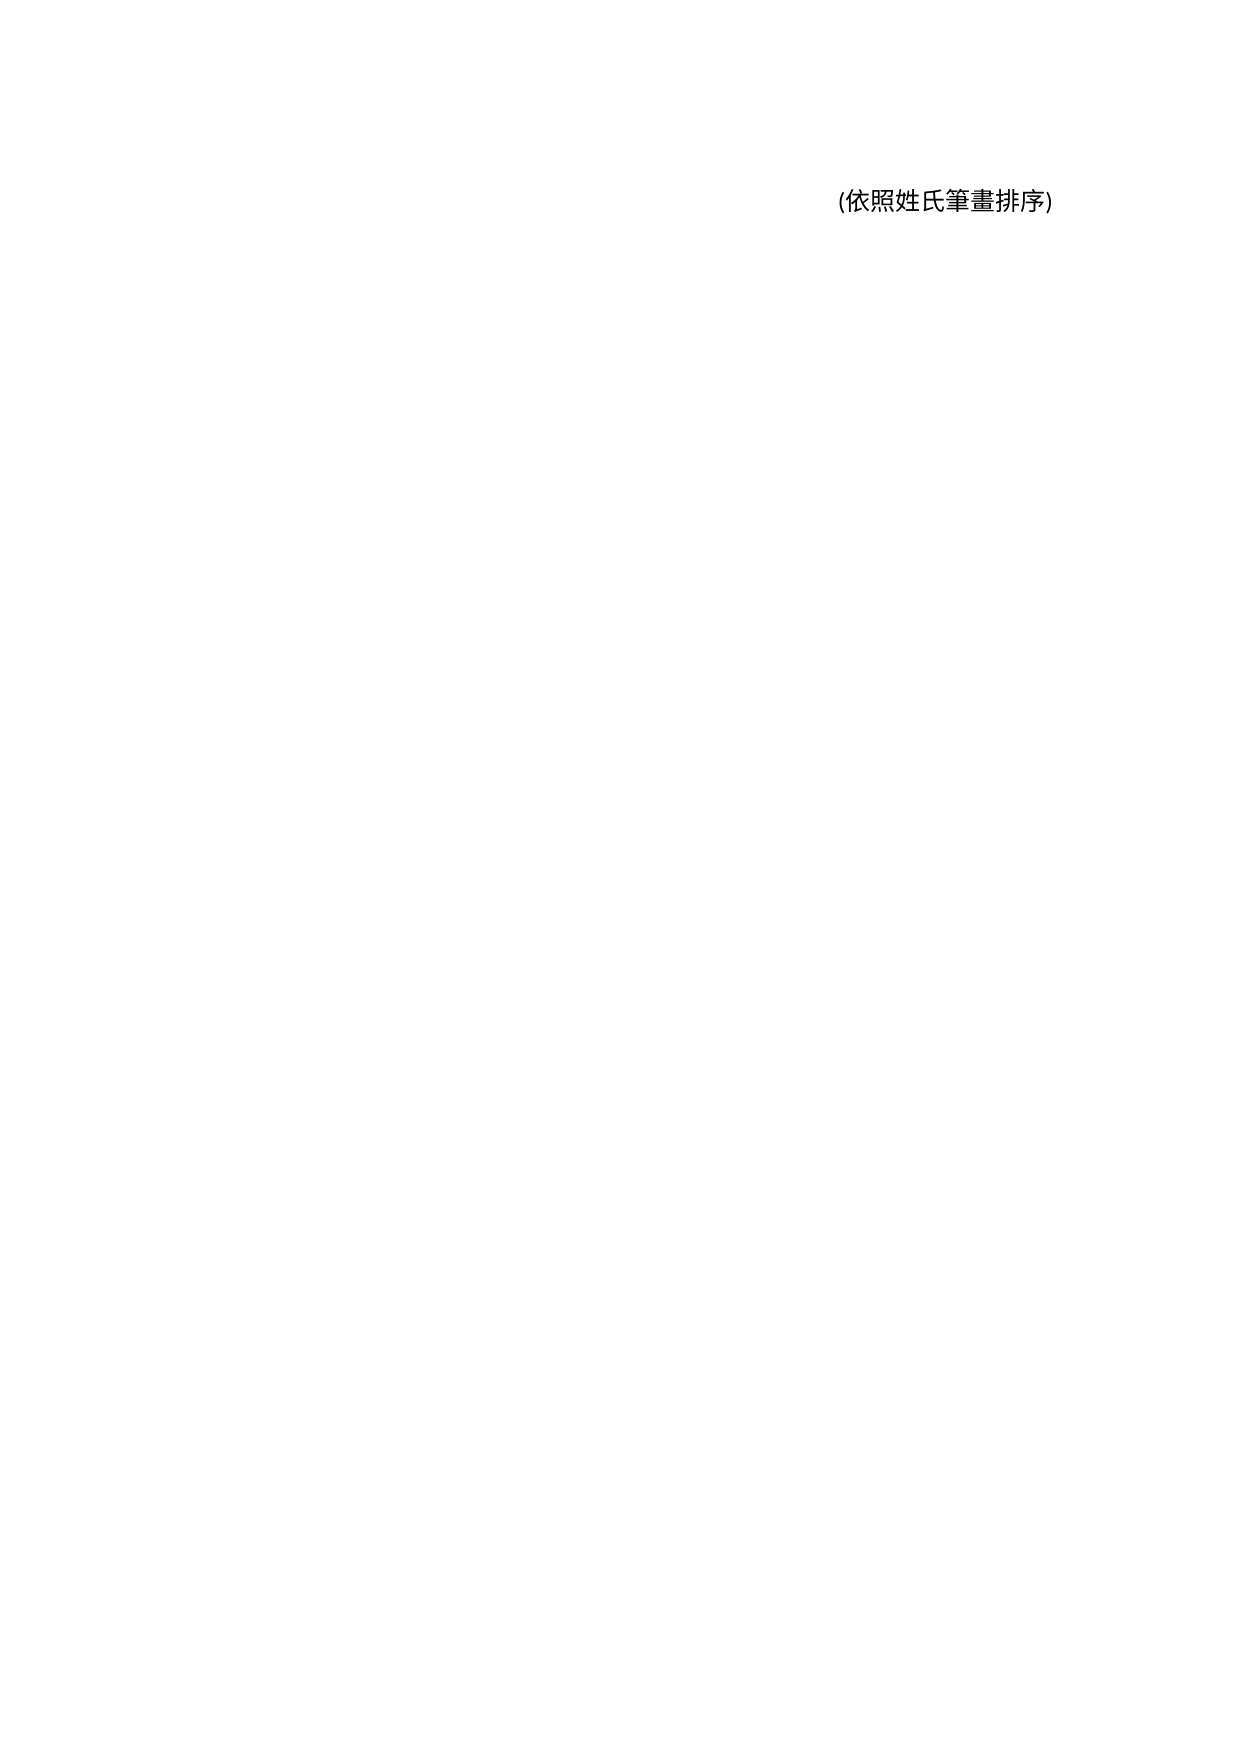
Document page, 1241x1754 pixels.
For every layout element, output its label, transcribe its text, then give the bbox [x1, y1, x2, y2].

text (依照姓氏筆畫排序) [187, 158, 1053, 221]
